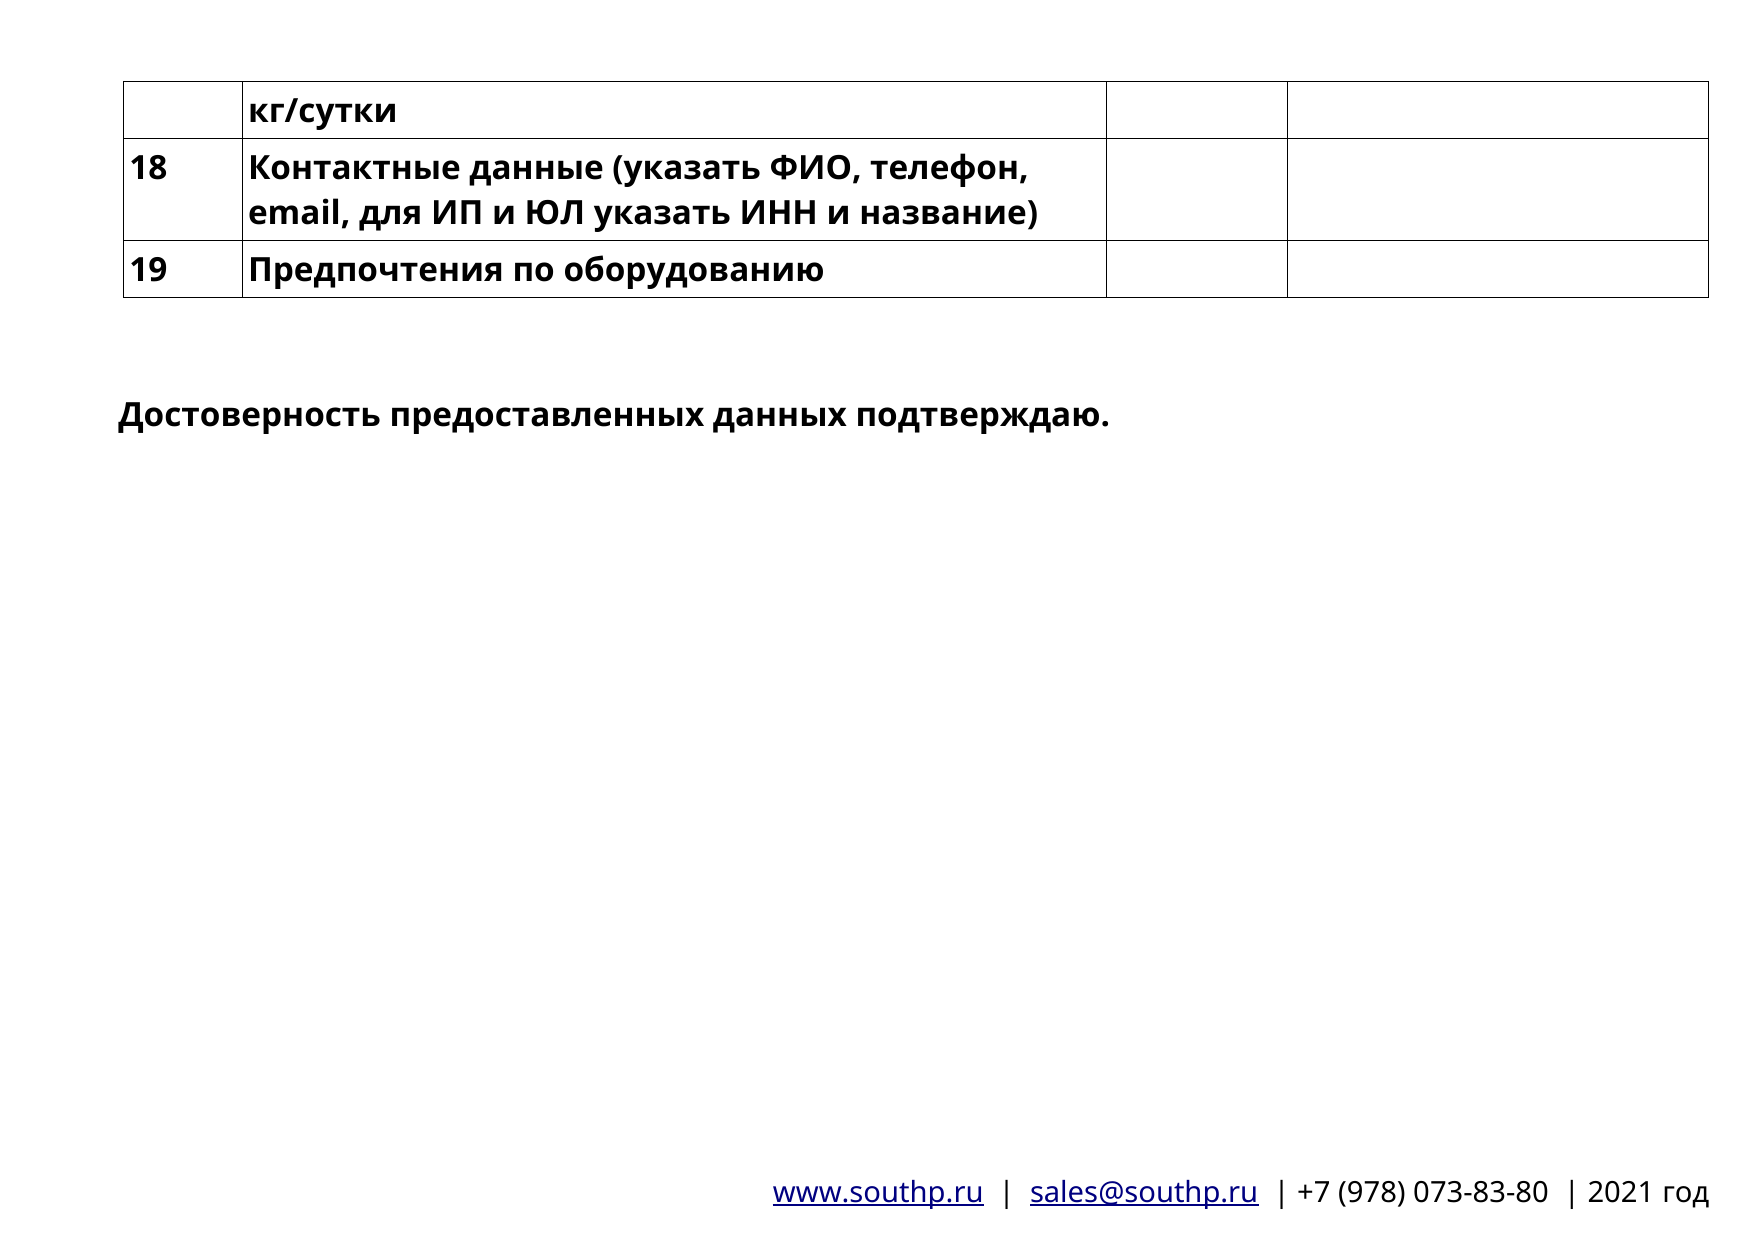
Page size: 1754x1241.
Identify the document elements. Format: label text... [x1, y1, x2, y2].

table_cell Предпочтения по оборудованию [243, 241, 1106, 297]
table_cell [1107, 241, 1287, 297]
table_cell [1288, 241, 1708, 297]
table_cell 18 [124, 139, 242, 240]
table_cell [1107, 82, 1287, 138]
table_cell [124, 82, 242, 138]
table_cell [1288, 139, 1708, 240]
text Достоверность предоставленных данных подтверждаю. [118, 391, 1709, 436]
table_cell 19 [124, 241, 242, 297]
table_cell кг/сутки [243, 82, 1106, 138]
table_cell [1288, 82, 1708, 138]
table_cell Контактные данные (указать ФИО, телефон, email, для ИП и ЮЛ указать ИНН и название) [243, 139, 1106, 240]
table_cell [1107, 139, 1287, 240]
